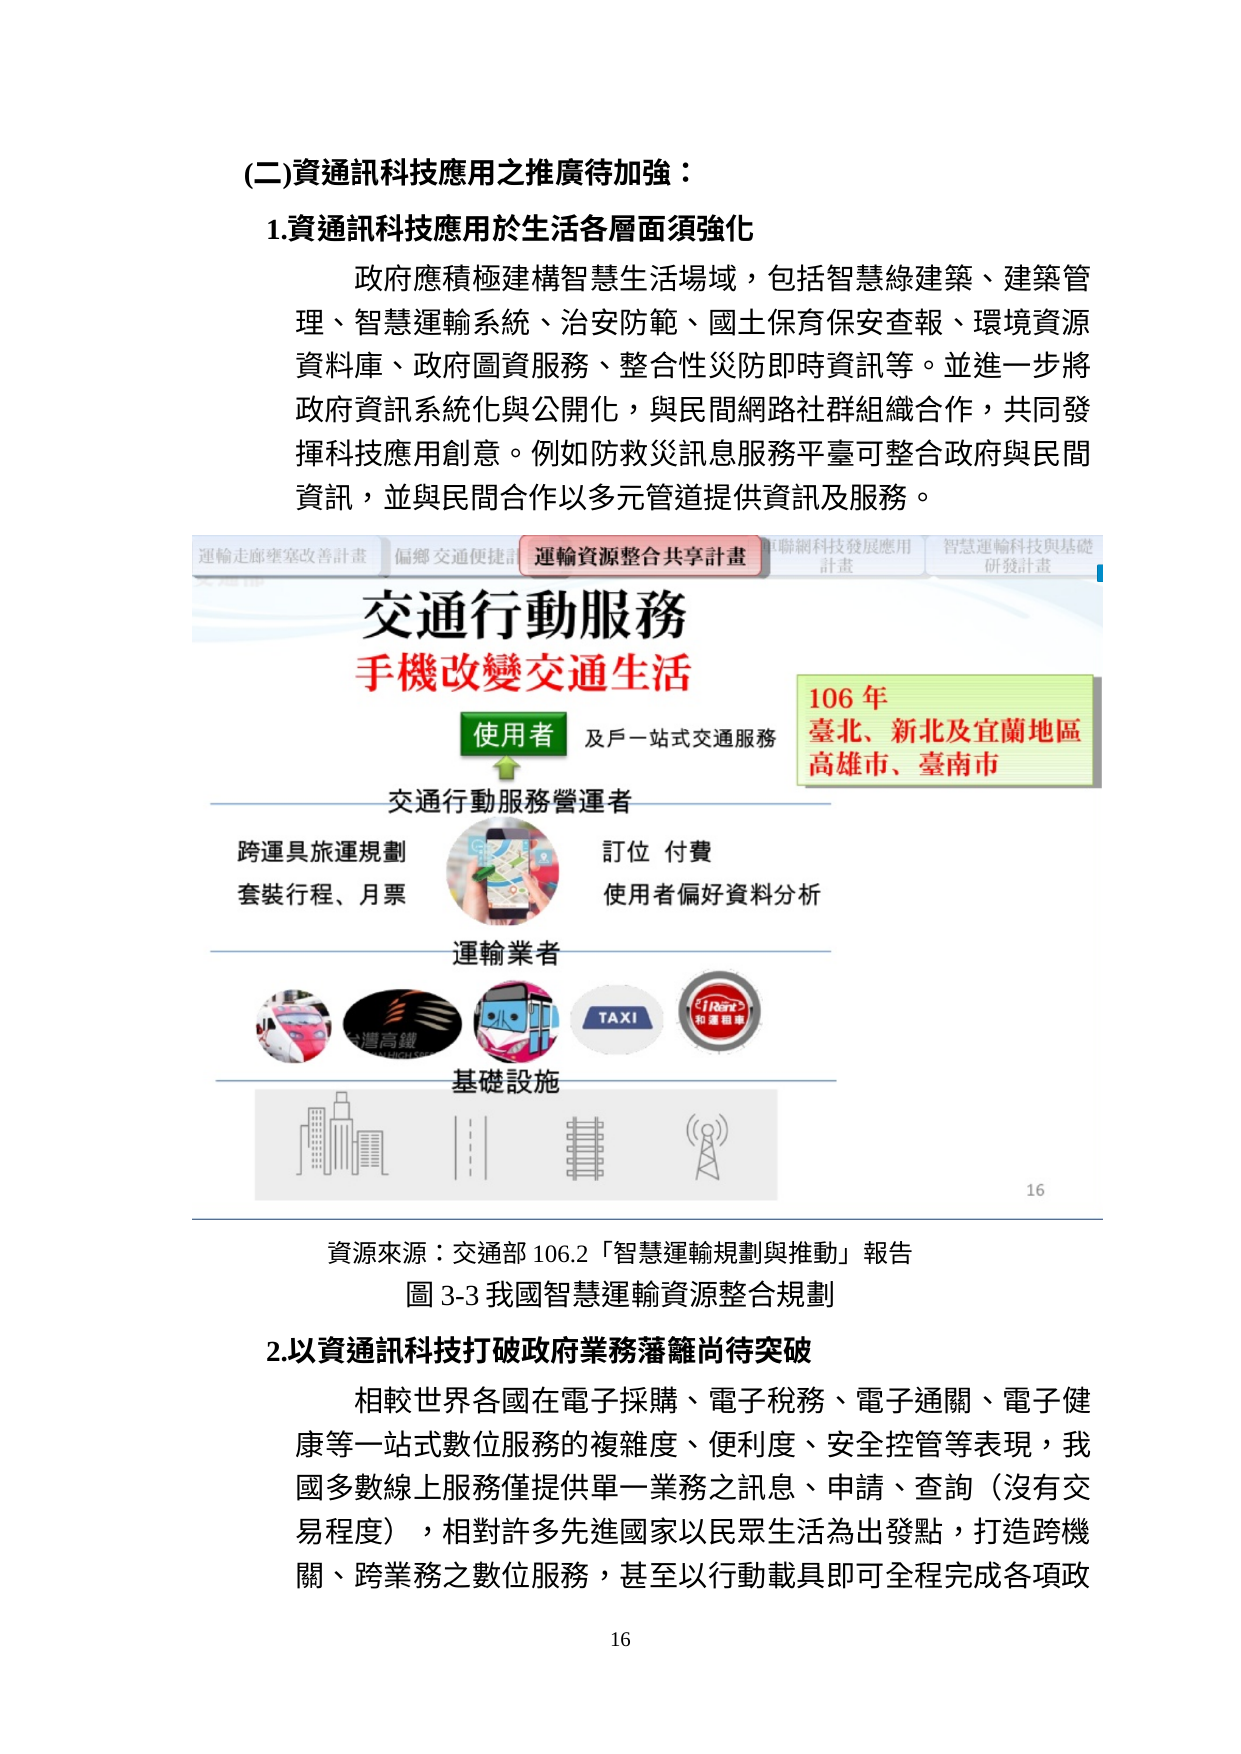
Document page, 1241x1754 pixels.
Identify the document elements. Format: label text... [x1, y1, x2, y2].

subtitle 1.資通訊科技應用於生活各層面須強化 [266, 204, 1092, 248]
subtitle (二)資通訊科技應用之推廣待加強： [236, 148, 1092, 191]
text 相較世界各國在電子採購、電子稅務、電子通關、電子健康等一站式數位服務的複雜度、便利度、安全控管等表現，我國多數線上服務僅提供單一業務之訊息、申請、查詢（沒有交易程度），相對許多先進國家以民眾生活為出發點，打造跨機關、跨業務之數位服務，甚至以行動載具即可全程完成各項政 [295, 1376, 1092, 1594]
text 圖3-3我國智慧運輸資源整合規劃 [148, 1269, 1092, 1313]
text 資源來源：交通部106.2「智慧運輸規劃與推動」報告 [148, 1219, 1092, 1269]
picture [192, 535, 1103, 1220]
text 政府應積極建構智慧生活場域，包括智慧綠建築、建築管理、智慧運輸系統、治安防範、國土保育保安查報、環境資源資料庫、政府圖資服務、整合性災防即時資訊等。並進一步將政府資訊系統化與公開化，與民間網路社群組織合作，共同發揮科技應用創意。例如防救災訊息服務平臺可整合政府與民間資訊，並與民間合作以多元管道提供資訊及服務。 [295, 254, 1092, 516]
subtitle 2.以資通訊科技打破政府業務藩籬尚待突破 [266, 1326, 1092, 1369]
